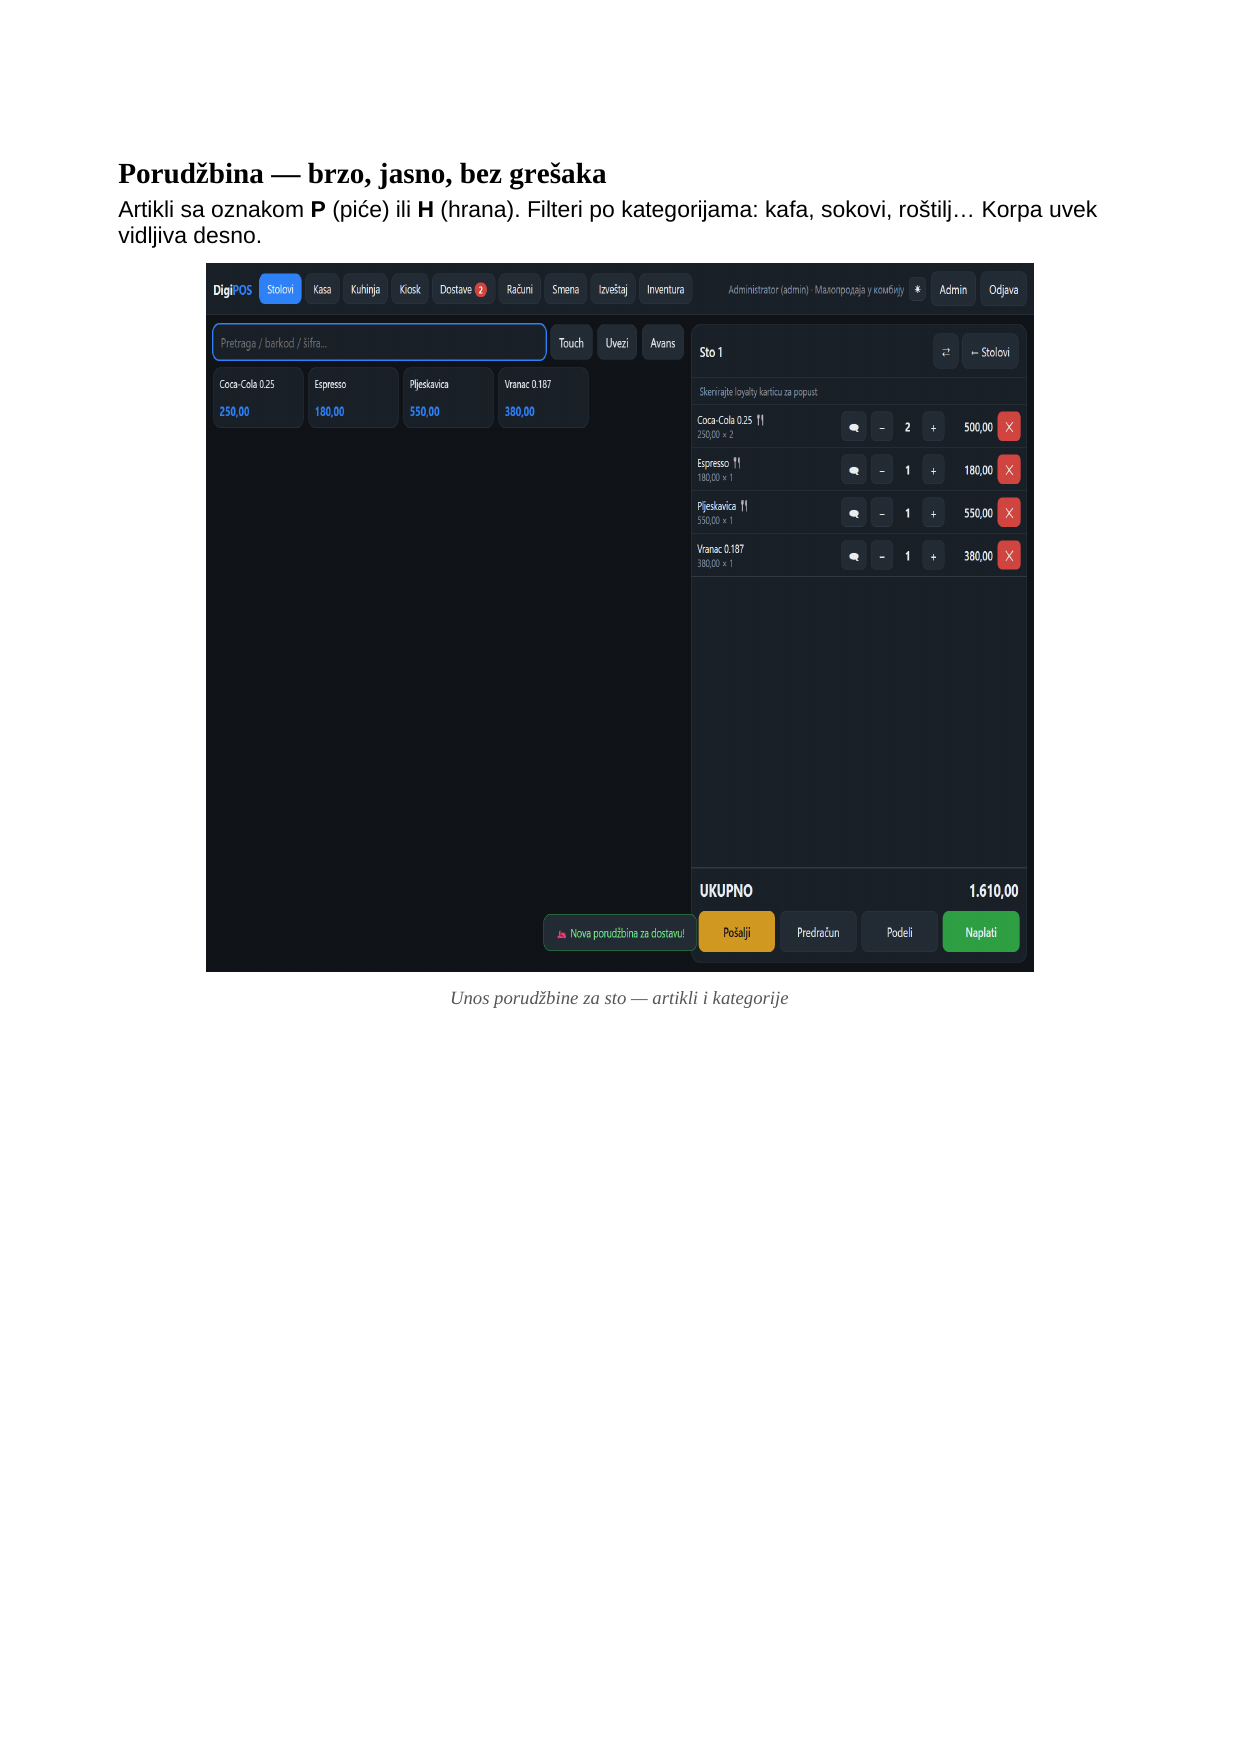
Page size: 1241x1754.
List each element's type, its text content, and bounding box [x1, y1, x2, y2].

picture [206, 263, 1034, 972]
text Artikli sa oznakom P (piće) ili H (hrana). Filteri po kategorijama: kafa, sokovi, roštilj… Korpa uvek vidljiva desno. [118, 196, 1122, 248]
text Unos porudžbine za sto — artikli i kategorije [118, 987, 1122, 1008]
subtitle Porudžbina — brzo, jasno, bez grešaka [118, 156, 1122, 190]
